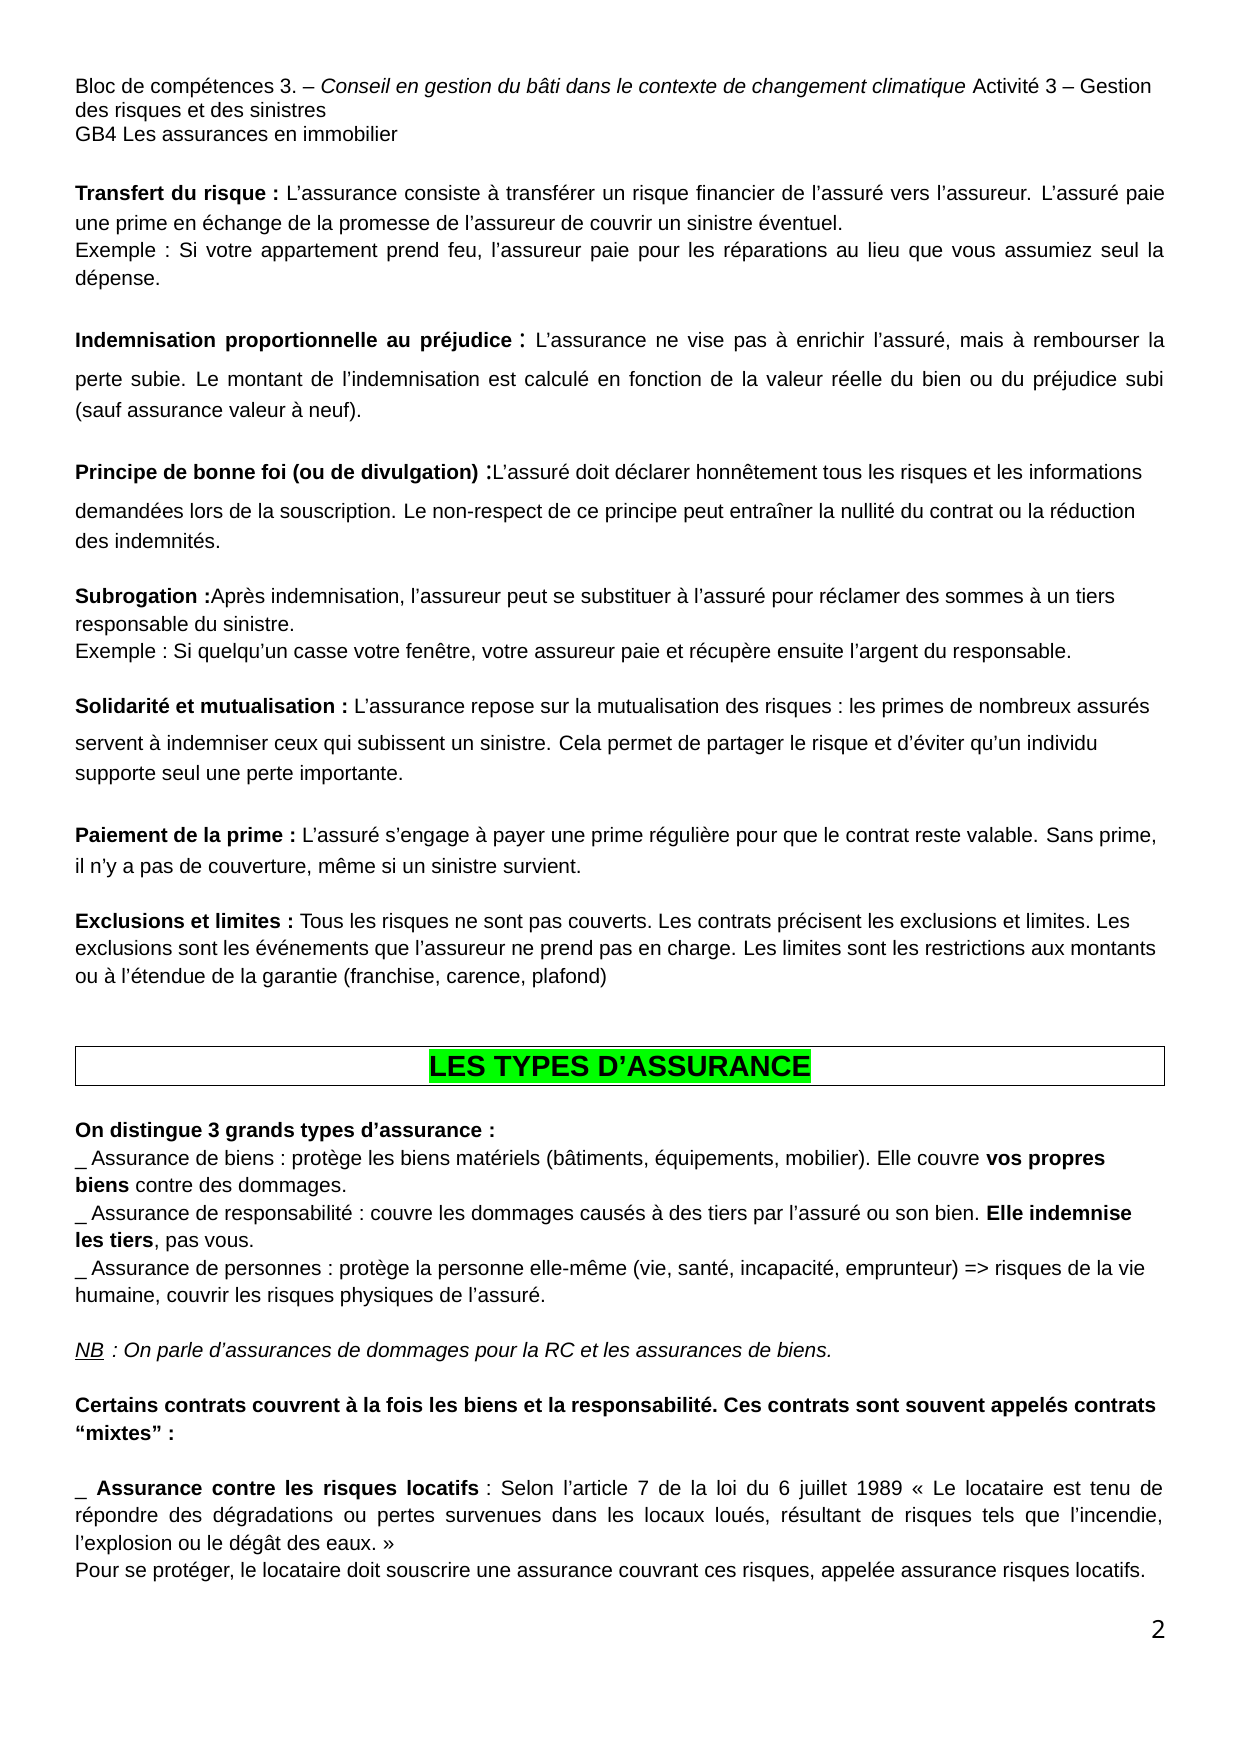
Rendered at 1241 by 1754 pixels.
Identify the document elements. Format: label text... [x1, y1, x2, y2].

text NB : On parle d’assurances de dommages pour la RC et les assurances de biens. [75, 1338, 1165, 1362]
text _ Assurance contre les risques locatifs : Selon l’article 7 de la loi du 6 juillet 1989 « Le locataire est tenu de répondre des dégradations ou pertes survenues dans les locaux loués, résultant de risques tels que l’incendie, l’explosion ou le dégât des eaux. » [75, 1476, 1165, 1555]
text On distingue 3 grands types d’assurance : [75, 1118, 1165, 1142]
text _ Assurance de personnes : protège la personne elle-même (vie, santé, incapacité, emprunteur) => risques de la vie humaine, couvrir les risques physiques de l’assuré. [75, 1256, 1165, 1307]
text Pour se protéger, le locataire doit souscrire une assurance couvrant ces risques, appelée assurance risques locatifs. [75, 1558, 1165, 1582]
text Paiement de la prime : L’assuré s’engage à payer une prime régulière pour que le contrat reste valable. Sans prime, il n’y a pas de couverture, même si un sinistre survient. [75, 816, 1165, 877]
text _ Assurance de responsabilité : couvre les dommages causés à des tiers par l’assuré ou son bien. Elle indemnise les tiers, pas vous. [75, 1201, 1165, 1252]
text LES TYPES D’ASSURANCE [76, 1047, 1164, 1085]
text Exemple : Si quelqu’un casse votre fenêtre, votre assureur paie et récupère ensuite l’argent du responsable. [75, 639, 1165, 663]
text _ Assurance de biens : protège les biens matériels (bâtiments, équipements, mobilier). Elle couvre vos propres biens contre des dommages. [75, 1146, 1165, 1197]
text Exclusions et limites : Tous les risques ne sont pas couverts. Les contrats précisent les exclusions et limites. Les exclusions sont les événements que l’assureur ne prend pas en charge. Les limites sont les restrictions aux montants ou à l’étendue de la garantie (franchise, carence, plafond) [75, 908, 1165, 987]
text Certains contrats couvrent à la fois les biens et la responsabilité. Ces contrats sont souvent appelés contrats “mixtes” : [75, 1393, 1165, 1445]
text Transfert du risque : L’assurance consiste à transférer un risque financier de l’assuré vers l’assureur. L’assuré paie une prime en échange de la promesse de l’assureur de couvrir un sinistre éventuel. [75, 173, 1165, 235]
text Subrogation :Après indemnisation, l’assureur peut se substituer à l’assuré pour réclamer des sommes à un tiers responsable du sinistre. [75, 584, 1165, 636]
text Solidarité et mutualisation : L’assurance repose sur la mutualisation des risques : les primes de nombreux assurés servent à indemniser ceux qui subissent un sinistre. Cela permet de partager le risque et d’éviter qu’un individu supporte seul une perte importante. [75, 694, 1165, 785]
text Indemnisation proportionnelle au préjudice : L’assurance ne vise pas à enrichir l’assuré, mais à rembourser la perte subie. Le montant de l’indemnisation est calculé en fonction de la valeur réelle du bien ou du préjudice subi (sauf assurance valeur à neuf). [75, 321, 1165, 421]
text Exemple : Si votre appartement prend feu, l’assureur paie pour les réparations au lieu que vous assumiez seul la dépense. [75, 238, 1165, 290]
text Principe de bonne foi (ou de divulgation) :L’assuré doit déclarer honnêtement tous les risques et les informations demandées lors de la souscription. Le non-respect de ce principe peut entraîner la nullité du contrat ou la réduction des indemnités. [75, 452, 1165, 553]
